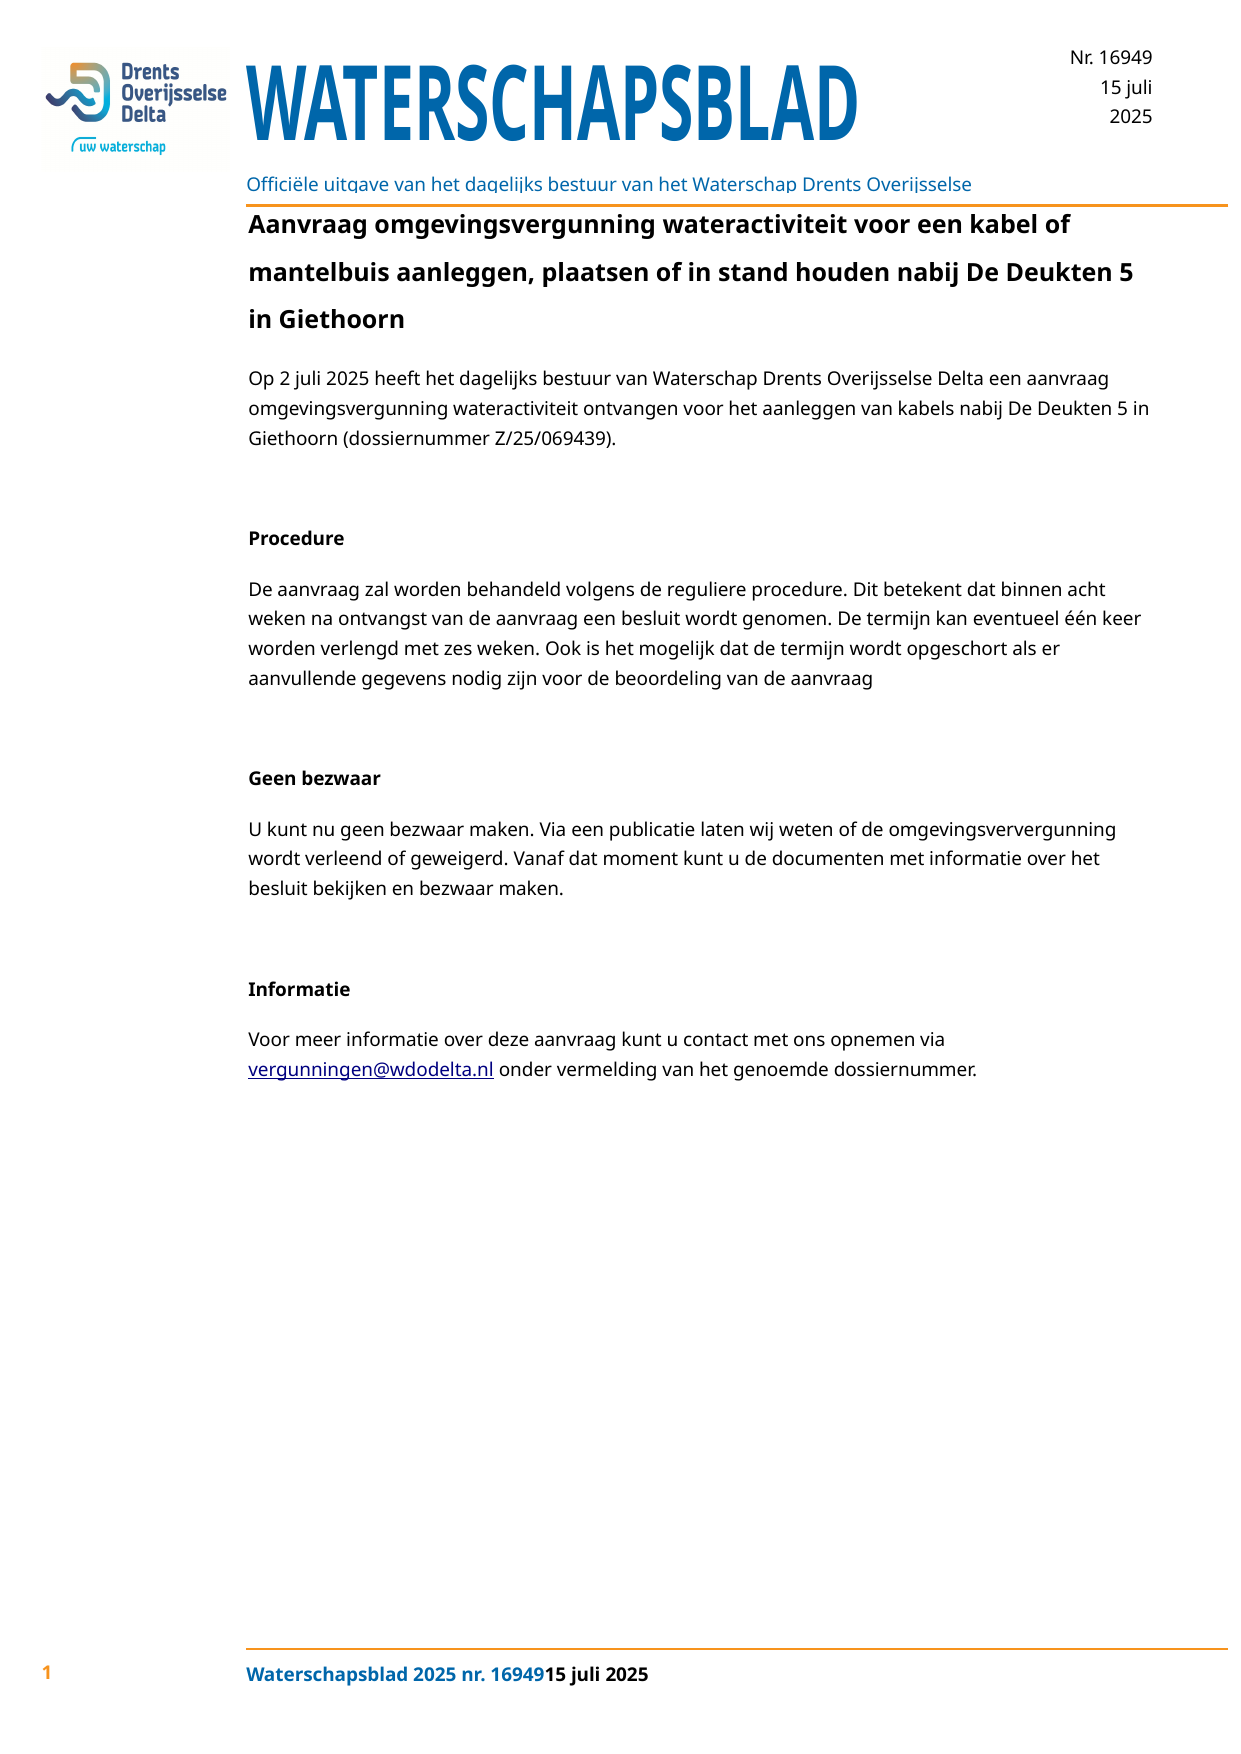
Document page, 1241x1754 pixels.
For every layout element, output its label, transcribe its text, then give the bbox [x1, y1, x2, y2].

text Voor meer informatie over deze aanvraag kunt u contact met ons opnemen via vergunningen@wdodelta.nl onder vermelding van het genoemde dossiernummer. [248, 1026, 1152, 1082]
text Geen bezwaar [248, 766, 1152, 791]
text U kunt nu geen bezwaar maken. Via een publicatie laten wij weten of de omgevingsververgunning wordt verleend of geweigerd. Vanaf dat moment kunt u de documenten met informatie over het besluit bekijken en bezwaar maken. [248, 816, 1152, 901]
picture [41, 47, 231, 172]
text De aanvraag zal worden behandeld volgens de reguliere procedure. Dit betekent dat binnen acht weken na ontvangst van de aanvraag een besluit wordt genomen. De termijn kan eventueel één keer worden verlengd met zes weken. Ook is het mogelijk dat de termijn wordt opgeschort als er aanvullende gegevens nodig zijn voor de beoordeling van de aanvraag [248, 576, 1152, 690]
text Op 2 juli 2025 heeft het dagelijks bestuur van Waterschap Drents Overijsselse Delta een aanvraag omgevingsvergunning wateractiviteit ontvangen voor het aanleggen van kabels nabij De Deukten 5 in Giethoorn (dossiernummer Z/25/069439). [248, 366, 1152, 450]
text Aanvraag omgevingsvergunning wateractiviteit voor een kabel of mantelbuis aanleggen, plaatsen of in stand houden nabij De Deukten 5 in Giethoorn [248, 207, 1152, 336]
text Procedure [248, 526, 1152, 551]
text Informatie [248, 976, 1152, 1002]
